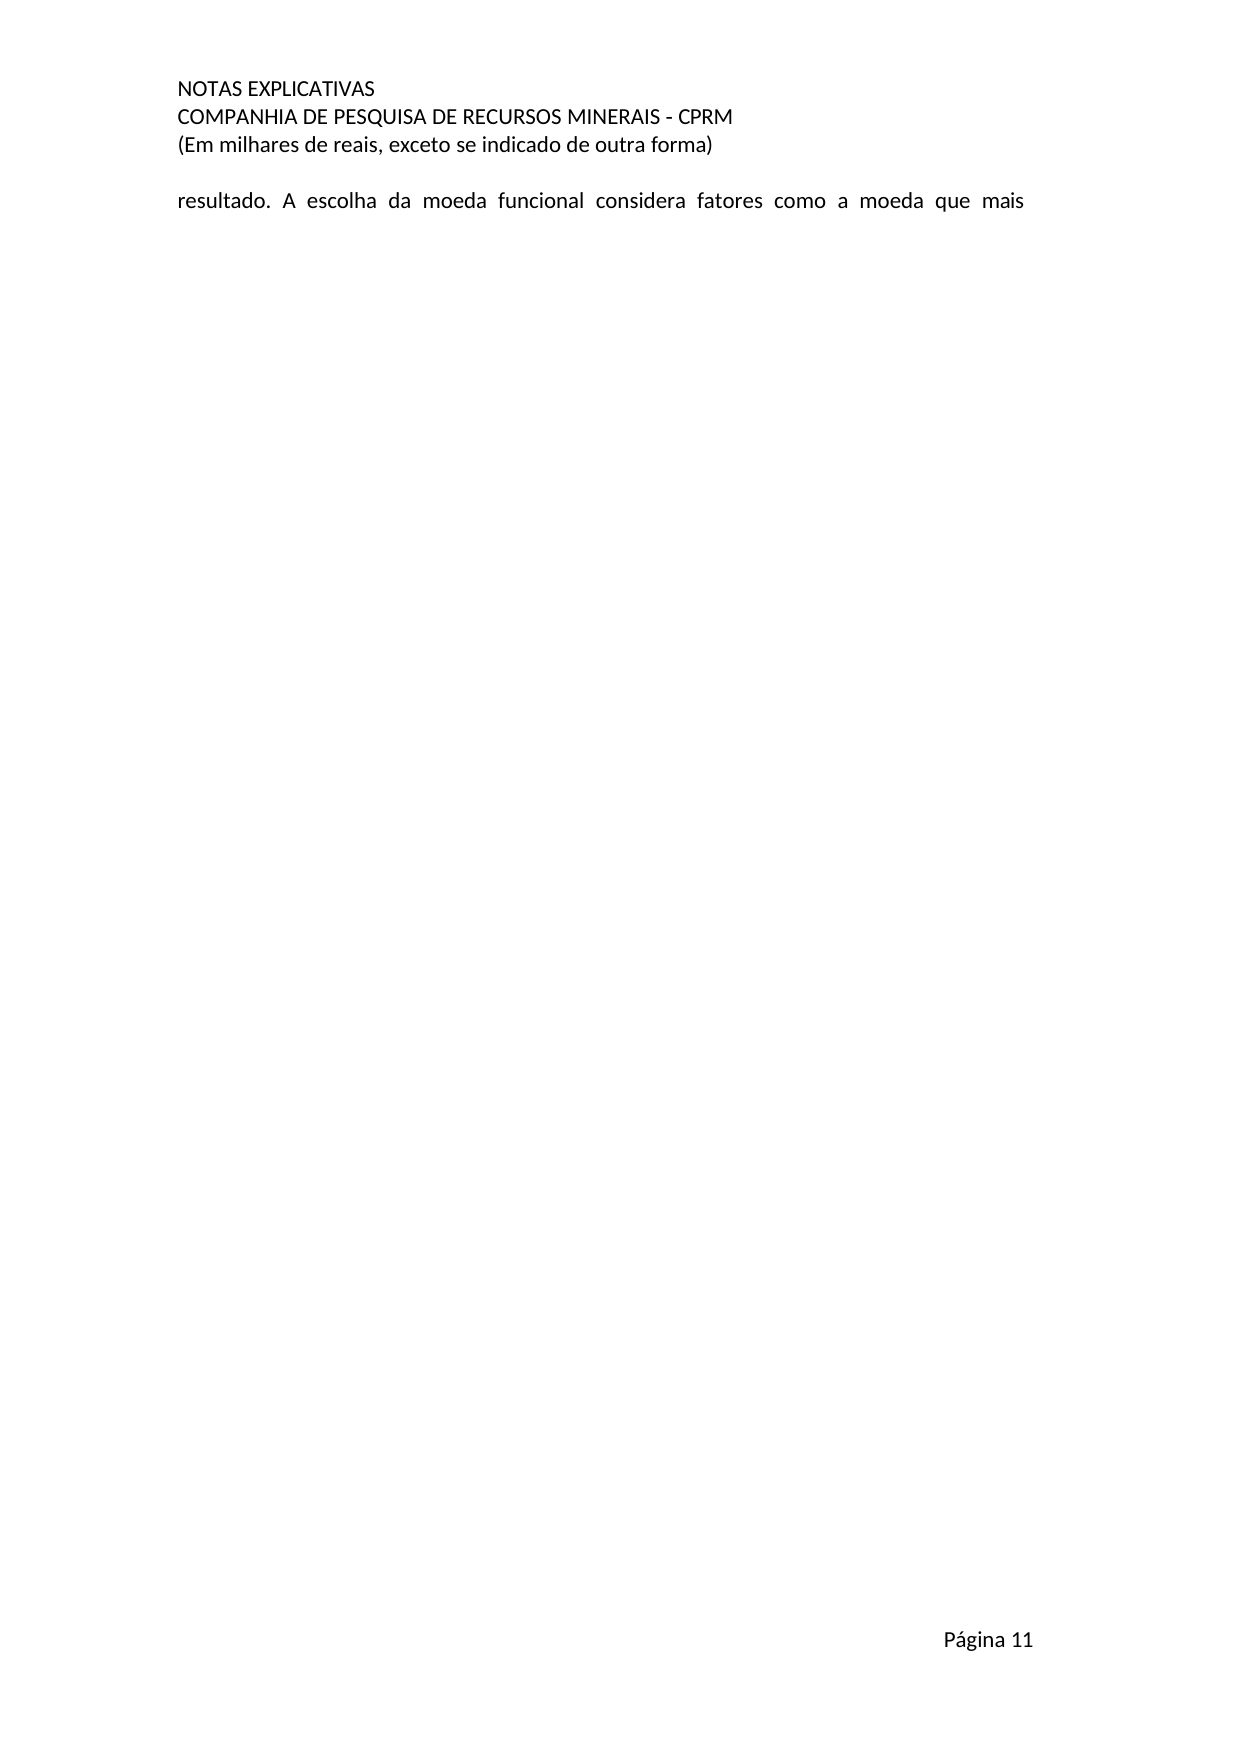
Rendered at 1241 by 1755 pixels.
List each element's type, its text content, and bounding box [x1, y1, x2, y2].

text resultado. A escolha da moeda funcional considera fatores como a moeda que mais [177, 186, 1034, 214]
